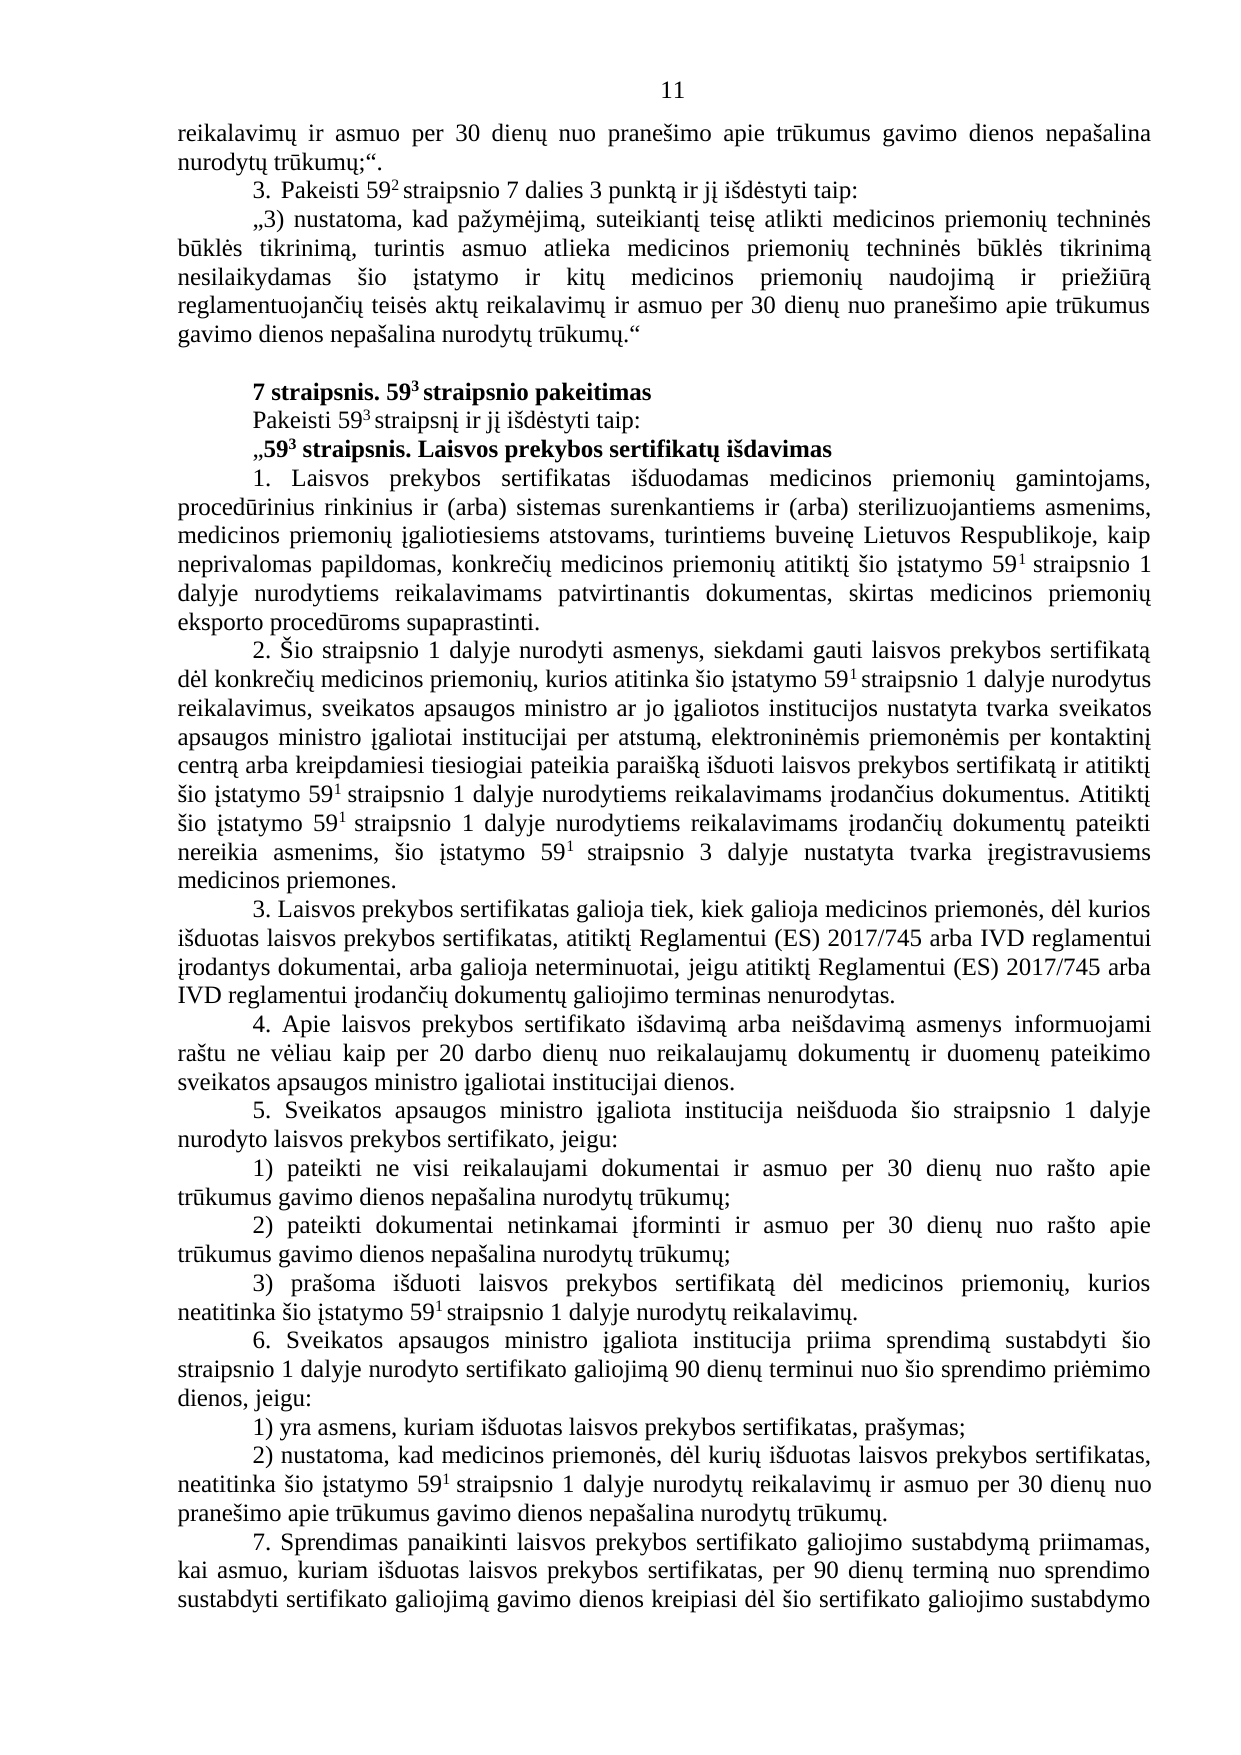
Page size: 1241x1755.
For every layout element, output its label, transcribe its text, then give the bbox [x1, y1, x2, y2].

text 5. Sveikatos apsaugos ministro įgaliota institucija neišduoda šio straipsnio 1 dalyje nurodyto laisvos prekybos sertifikato, jeigu: [177, 1096, 1152, 1153]
text 6. Sveikatos apsaugos ministro įgaliota institucija priima sprendimą sustabdyti šio straipsnio 1 dalyje nurodyto sertifikato galiojimą 90 dienų terminui nuo šio sprendimo priėmimo dienos, jeigu: [177, 1326, 1152, 1412]
text 2) pateikti dokumentai netinkamai įforminti ir asmuo per 30 dienų nuo rašto apie trūkumus gavimo dienos nepašalina nurodytų trūkumų; [177, 1211, 1152, 1268]
text 3) prašoma išduoti laisvos prekybos sertifikatą dėl medicinos priemonių, kurios neatitinka šio įstatymo 591 straipsnio 1 dalyje nurodytų reikalavimų. [177, 1268, 1152, 1326]
text 7. Sprendimas panaikinti laisvos prekybos sertifikato galiojimo sustabdymą priimamas, kai asmuo, kuriam išduotas laisvos prekybos sertifikatas, per 90 dienų terminą nuo sprendimo sustabdyti sertifikato galiojimą gavimo dienos kreipiasi dėl šio sertifikato galiojimo sustabdymo [177, 1527, 1152, 1613]
text 2. Šio straipsnio 1 dalyje nurodyti asmenys, siekdami gauti laisvos prekybos sertifikatą dėl konkrečių medicinos priemonių, kurios atitinka šio įstatymo 591 straipsnio 1 dalyje nurodytus reikalavimus, sveikatos apsaugos ministro ar jo įgaliotos institucijos nustatyta tvarka sveikatos apsaugos ministro įgaliotai institucijai per atstumą, elektroninėmis priemonėmis per kontaktinį centrą arba kreipdamiesi tiesiogiai pateikia paraišką išduoti laisvos prekybos sertifikatą ir atitiktį šio įstatymo 591 straipsnio 1 dalyje nurodytiems reikalavimams įrodančius dokumentus. Atitiktį šio įstatymo 591 straipsnio 1 dalyje nurodytiems reikalavimams įrodančių dokumentų pateikti nereikia asmenims, šio įstatymo 591 straipsnio 3 dalyje nustatyta tvarka įregistravusiems medicinos priemones. [177, 636, 1152, 894]
text 3. Laisvos prekybos sertifikatas galioja tiek, kiek galioja medicinos priemonės, dėl kurios išduotas laisvos prekybos sertifikatas, atitiktį Reglamentui (ES) 2017/745 arba IVD reglamentui įrodantys dokumentai, arba galioja neterminuotai, jeigu atitiktį Reglamentui (ES) 2017/745 arba IVD reglamentui įrodančių dokumentų galiojimo terminas nenurodytas. [177, 894, 1152, 1009]
text reikalavimų ir asmuo per 30 dienų nuo pranešimo apie trūkumus gavimo dienos nepašalina nurodytų trūkumų;“. [177, 118, 1152, 176]
text 1) yra asmens, kuriam išduotas laisvos prekybos sertifikatas, prašymas; [177, 1412, 1152, 1441]
text „3) nustatoma, kad pažymėjimą, suteikiantį teisę atlikti medicinos priemonių techninės būklės tikrinimą, turintis asmuo atlieka medicinos priemonių techninės būklės tikrinimą nesilaikydamas šio įstatymo ir kitų medicinos priemonių naudojimą ir priežiūrą reglamentuojančių teisės aktų reikalavimų ir asmuo per 30 dienų nuo pranešimo apie trūkumus gavimo dienos nepašalina nurodytų trūkumų.“ [177, 204, 1152, 348]
text 7 straipsnis. 593 straipsnio pakeitimas [177, 377, 1152, 406]
text 1) pateikti ne visi reikalaujami dokumentai ir asmuo per 30 dienų nuo rašto apie trūkumus gavimo dienos nepašalina nurodytų trūkumų; [177, 1153, 1152, 1211]
text „593 straipsnis. Laisvos prekybos sertifikatų išdavimas [177, 434, 1152, 463]
text 3. Pakeisti 592 straipsnio 7 dalies 3 punktą ir jį išdėstyti taip: [252, 176, 1152, 204]
text Pakeisti 593 straipsnį ir jį išdėstyti taip: [177, 406, 1152, 434]
text 1. Laisvos prekybos sertifikatas išduodamas medicinos priemonių gamintojams, procedūrinius rinkinius ir (arba) sistemas surenkantiems ir (arba) sterilizuojantiems asmenims, medicinos priemonių įgaliotiesiems atstovams, turintiems buveinę Lietuvos Respublikoje, kaip neprivalomas papildomas, konkrečių medicinos priemonių atitiktį šio įstatymo 591 straipsnio 1 dalyje nurodytiems reikalavimams patvirtinantis dokumentas, skirtas medicinos priemonių eksporto procedūroms supaprastinti. [177, 463, 1152, 636]
text 4. Apie laisvos prekybos sertifikato išdavimą arba neišdavimą asmenys informuojami raštu ne vėliau kaip per 20 darbo dienų nuo reikalaujamų dokumentų ir duomenų pateikimo sveikatos apsaugos ministro įgaliotai institucijai dienos. [177, 1009, 1152, 1096]
text 2) nustatoma, kad medicinos priemonės, dėl kurių išduotas laisvos prekybos sertifikatas, neatitinka šio įstatymo 591 straipsnio 1 dalyje nurodytų reikalavimų ir asmuo per 30 dienų nuo pranešimo apie trūkumus gavimo dienos nepašalina nurodytų trūkumų. [177, 1441, 1152, 1527]
